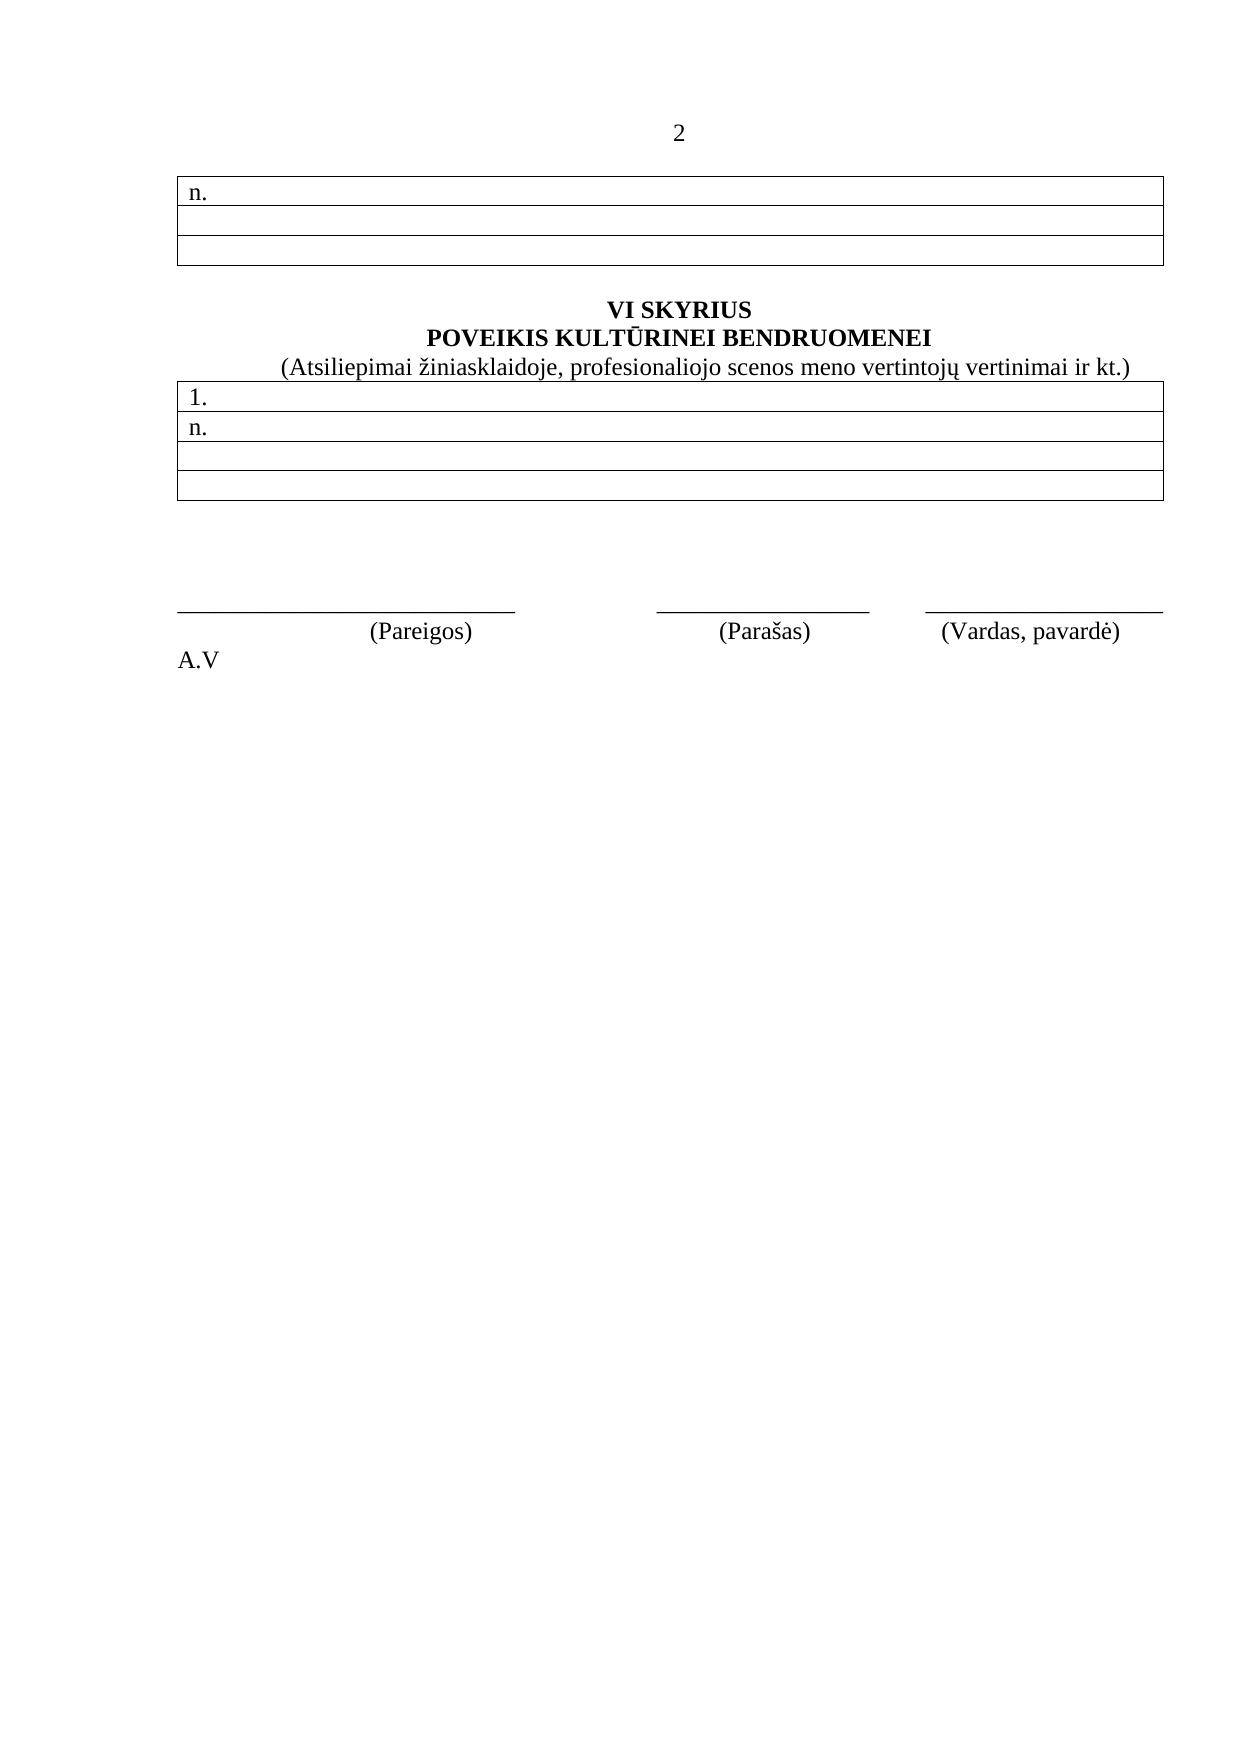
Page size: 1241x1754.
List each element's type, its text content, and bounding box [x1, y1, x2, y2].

table_cell [178, 206, 1163, 235]
text VI SKYRIUS [177, 295, 1181, 323]
text (Pareigos) (Parašas) (Vardas, pavardė) [177, 616, 1181, 645]
table_cell [178, 236, 1163, 265]
text POVEIKIS KULTŪRINEI BENDRUOMENEI [177, 323, 1181, 352]
table_cell [178, 442, 1163, 470]
table_cell n. [178, 412, 1163, 441]
table_cell n. [178, 177, 1163, 205]
text (Atsiliepimai žiniasklaidoje, profesionaliojo scenos meno vertintojų vertinimai ir kt.) [177, 352, 1181, 381]
text ___________________________ _________________ ___________________ [177, 587, 1181, 616]
table_cell [178, 471, 1163, 500]
table_header 1. [178, 382, 1163, 411]
text A.V [177, 645, 1181, 674]
